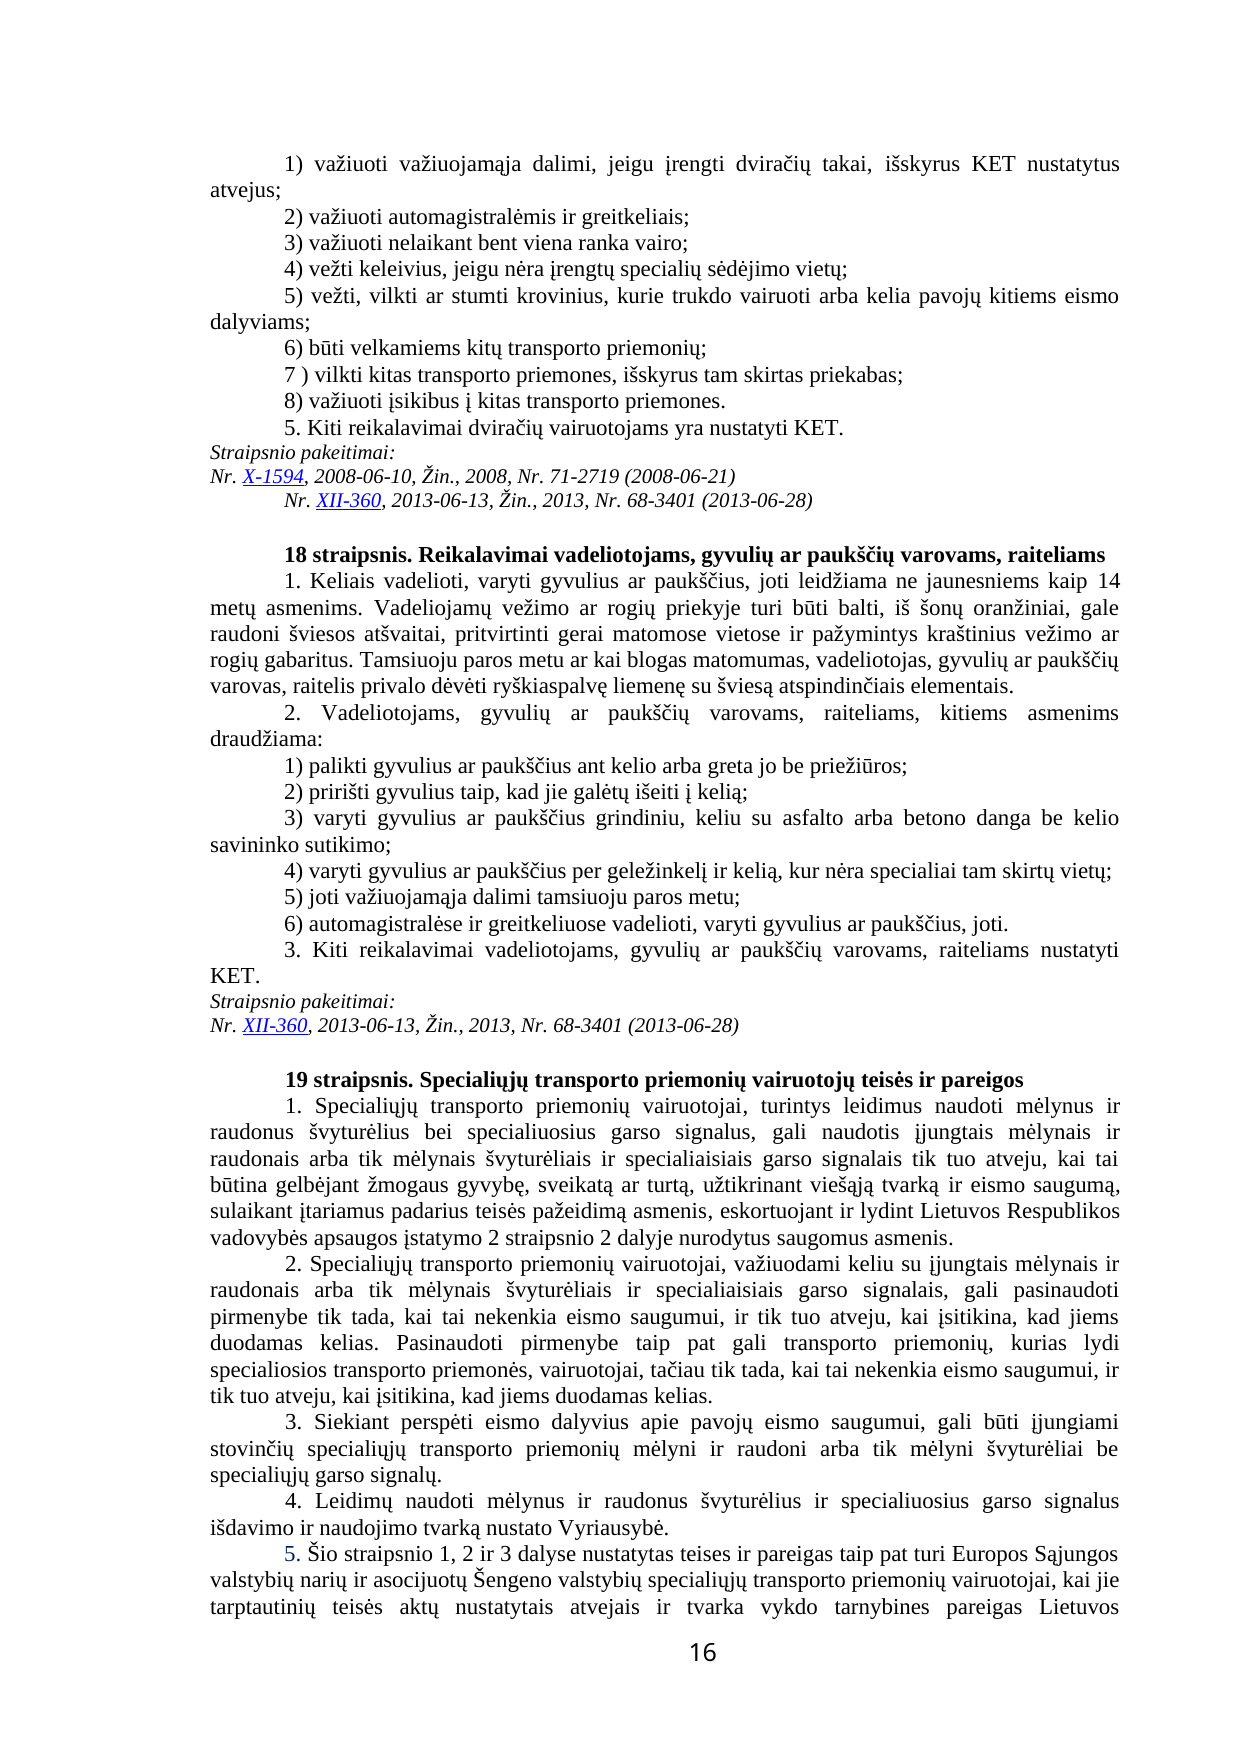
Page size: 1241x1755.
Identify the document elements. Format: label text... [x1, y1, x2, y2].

text 4) varyti gyvulius ar paukščius per geležinkelį ir kelią, kur nėra specialiai tam skirtų vietų; [210, 857, 1120, 883]
text 6) automagistralėse ir greitkeliuose vadelioti, varyti gyvulius ar paukščius, joti. [210, 910, 1120, 936]
text Nr. XII-360, 2013-06-13, Žin., 2013, Nr. 68-3401 (2013-06-28) [210, 488, 1120, 512]
text Nr. X-1594, 2008-06-10, Žin., 2008, Nr. 71-2719 (2008-06-21) [210, 464, 1120, 488]
text 19 straipsnis. Specialiųjų transporto priemonių vairuotojų teisės ir pareigos [210, 1066, 1120, 1092]
text 1. Specialiųjų transporto priemonių vairuotojai, turintys leidimus naudoti mėlynus ir raudonus švyturėlius bei specialiuosius garso signalus, gali naudotis įjungtais mėlynais ir raudonais arba tik mėlynais švyturėliais ir specialiaisiais garso signalais tik tuo atveju, kai tai būtina gelbėjant žmogaus gyvybę, sveikatą ar turtą, užtikrinant viešąją tvarką ir eismo saugumą, sulaikant įtariamus padarius teisės pažeidimą asmenis, eskortuojant ir lydint Lietuvos Respublikos vadovybės apsaugos įstatymo 2 straipsnio 2 dalyje nurodytus saugomus asmenis. [210, 1092, 1120, 1250]
text 18 straipsnis. Reikalavimai vadeliotojams, gyvulių ar paukščių varovams, raiteliams [284, 541, 1120, 567]
text 5. Šio straipsnio 1, 2 ir 3 dalyse nustatytas teises ir pareigas taip pat turi Europos Sąjungos valstybių narių ir asocijuotų Šengeno valstybių specialiųjų transporto priemonių vairuotojai, kai jie tarptautinių teisės aktų nustatytais atvejais ir tvarka vykdo tarnybines pareigas Lietuvos [210, 1540, 1120, 1619]
text 3. Siekiant perspėti eismo dalyvius apie pavojų eismo saugumui, gali būti įjungiami stovinčių specialiųjų transporto priemonių mėlyni ir raudoni arba tik mėlyni švyturėliai be specialiųjų garso signalų. [210, 1408, 1120, 1487]
text 4. Leidimų naudoti mėlynus ir raudonus švyturėlius ir specialiuosius garso signalus išdavimo ir naudojimo tvarką nustato Vyriausybė. [210, 1487, 1120, 1540]
text 1) palikti gyvulius ar paukščius ant kelio arba greta jo be priežiūros; [210, 752, 1120, 778]
text 1. Keliais vadelioti, varyti gyvulius ar paukščius, joti leidžiama ne jaunesniems kaip 14 metų asmenims. Vadeliojamų vežimo ar rogių priekyje turi būti balti, iš šonų oranžiniai, gale raudoni šviesos atšvaitai, pritvirtinti gerai matomose vietose ir pažymintys kraštinius vežimo ar rogių gabaritus. Tamsiuoju paros metu ar kai blogas matomumas, vadeliotojas, gyvulių ar paukščių varovas, raitelis privalo dėvėti ryškiaspalvę liemenę su šviesą atspindinčiais elementais. [210, 567, 1120, 699]
text 2) važiuoti automagistralėmis ir greitkeliais; [210, 203, 1120, 229]
text Straipsnio pakeitimai: [210, 440, 1120, 464]
text 2. Specialiųjų transporto priemonių vairuotojai, važiuodami keliu su įjungtais mėlynais ir raudonais arba tik mėlynais švyturėliais ir specialiaisiais garso signalais, gali pasinaudoti pirmenybe tik tada, kai tai nekenkia eismo saugumui, ir tik tuo atveju, kai įsitikina, kad jiems duodamas kelias. Pasinaudoti pirmenybe taip pat gali transporto priemonių, kurias lydi specialiosios transporto priemonės, vairuotojai, tačiau tik tada, kai tai nekenkia eismo saugumui, ir tik tuo atveju, kai įsitikina, kad jiems duodamas kelias. [210, 1250, 1120, 1408]
text Nr. XII-360, 2013-06-13, Žin., 2013, Nr. 68-3401 (2013-06-28) [210, 1013, 1120, 1037]
text 5) joti važiuojamąja dalimi tamsiuoju paros metu; [210, 883, 1120, 910]
text 3) varyti gyvulius ar paukščius grindiniu, keliu su asfalto arba betono danga be kelio savininko sutikimo; [210, 804, 1120, 857]
text 8) važiuoti įsikibus į kitas transporto priemones. [210, 387, 1120, 413]
text Straipsnio pakeitimai: [210, 989, 1120, 1013]
text 2) pririšti gyvulius taip, kad jie galėtų išeiti į kelią; [210, 778, 1120, 804]
text 1) važiuoti važiuojamąja dalimi, jeigu įrengti dviračių takai, išskyrus KET nustatytus atvejus; [210, 150, 1120, 203]
text 5. Kiti reikalavimai dviračių vairuotojams yra nustatyti KET. [210, 413, 1120, 440]
text 4) vežti keleivius, jeigu nėra įrengtų specialių sėdėjimo vietų; [210, 255, 1120, 282]
text 6) būti velkamiems kitų transporto priemonių; [210, 334, 1120, 361]
text 2. Vadeliotojams, gyvulių ar paukščių varovams, raiteliams, kitiems asmenims draudžiama: [210, 699, 1120, 752]
text 5) vežti, vilkti ar stumti krovinius, kurie trukdo vairuoti arba kelia pavojų kitiems eismo dalyviams; [210, 282, 1120, 334]
text 7 ) vilkti kitas transporto priemones, išskyrus tam skirtas priekabas; [210, 361, 1120, 387]
text 3. Kiti reikalavimai vadeliotojams, gyvulių ar paukščių varovams, raiteliams nustatyti KET. [210, 936, 1120, 989]
text 3) važiuoti nelaikant bent viena ranka vairo; [210, 229, 1120, 255]
